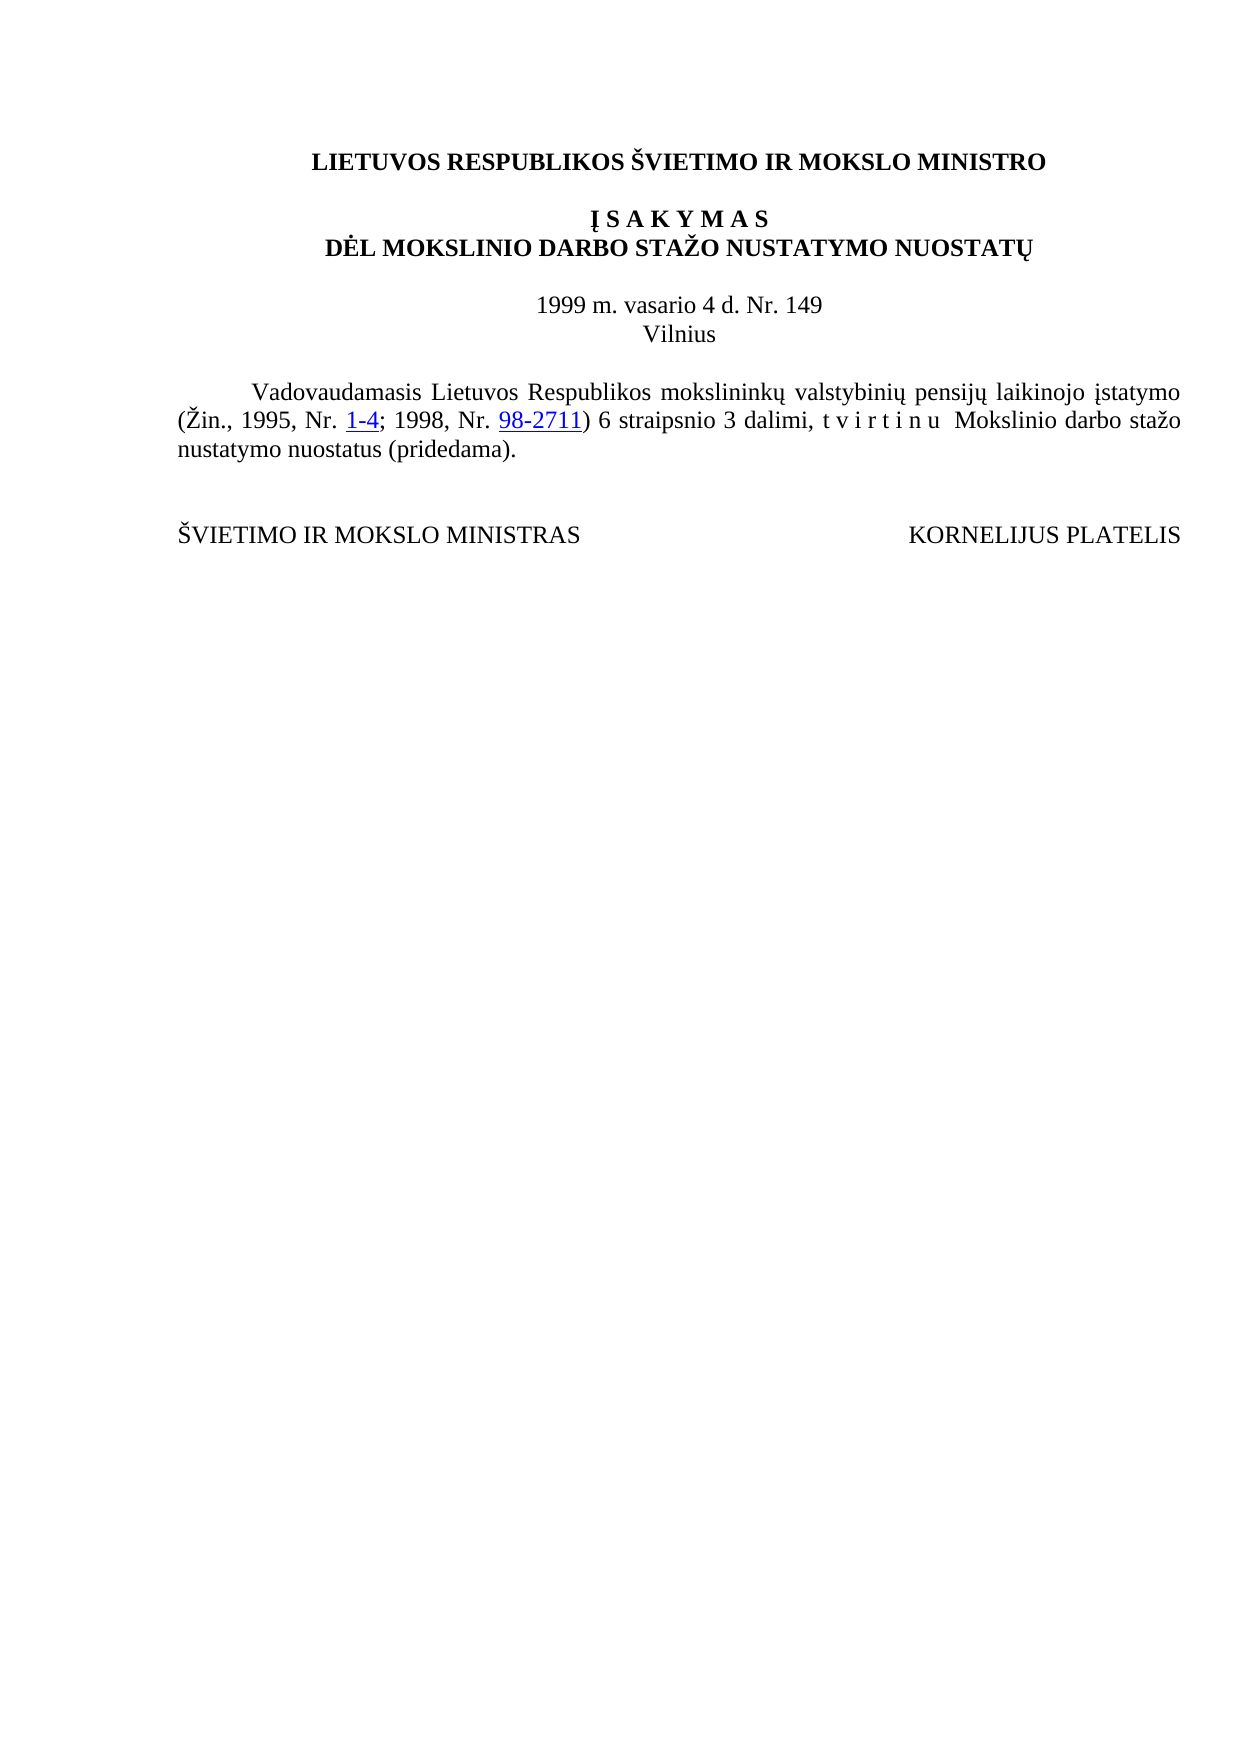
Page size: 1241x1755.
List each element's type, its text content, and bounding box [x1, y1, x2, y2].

text 1999 m. vasario 4 d. Nr. 149 [177, 291, 1181, 319]
text LIETUVOS RESPUBLIKOS ŠVIETIMO IR MOKSLO MINISTRO [177, 147, 1181, 176]
text ŠVIETIMO IR MOKSLO MINISTRAS KORNELIJUS PLATELIS [177, 521, 1181, 549]
text Į S A K Y M A S [177, 204, 1181, 233]
text DĖL MOKSLINIO DARBO STAŽO NUSTATYMO NUOSTATŲ [177, 233, 1181, 262]
text Vilnius [177, 319, 1181, 348]
text Vadovaudamasis Lietuvos Respublikos mokslininkų valstybinių pensijų laikinojo įstatymo (Žin., 1995, Nr. 1-4; 1998, Nr. 98-2711) 6 straipsnio 3 dalimi, tvirtinu Mokslinio darbo stažo nustatymo nuostatus (pridedama). [177, 377, 1181, 463]
